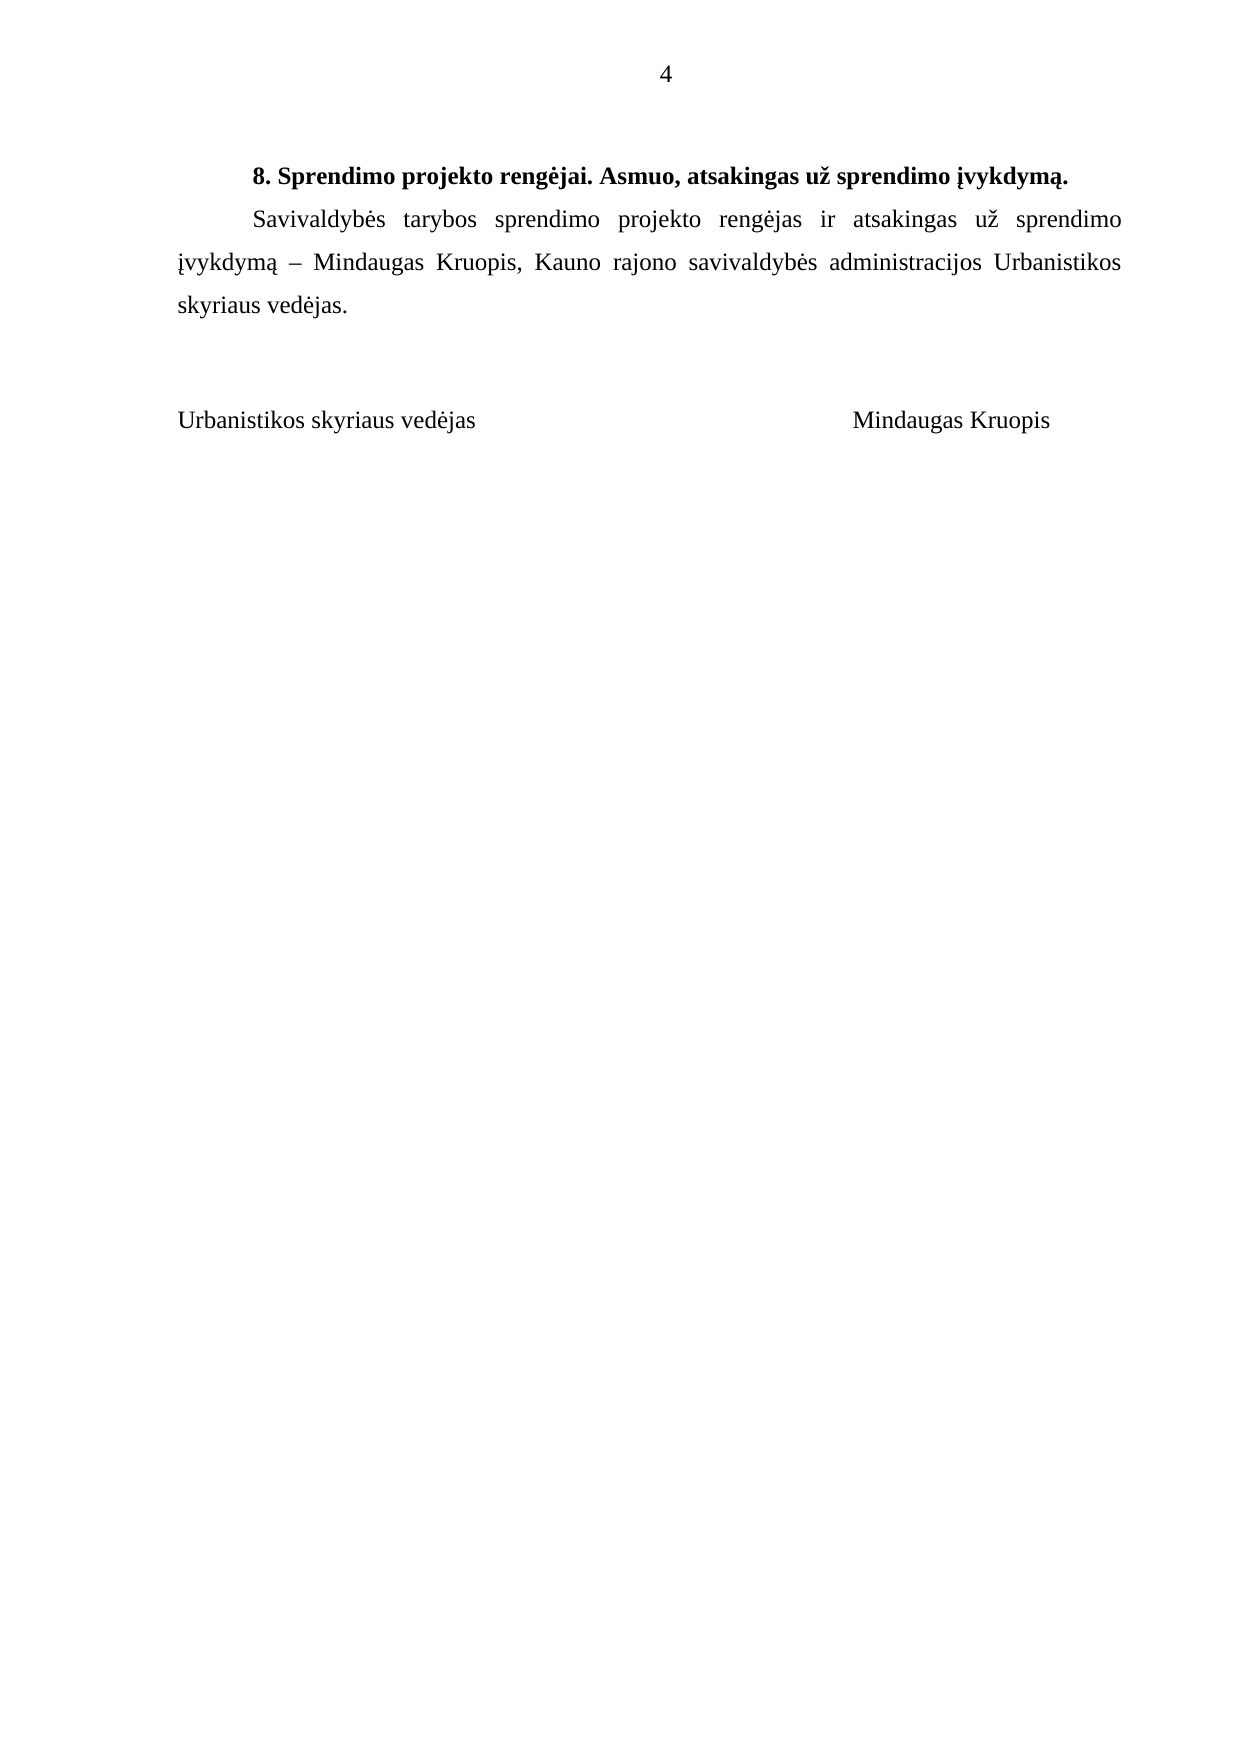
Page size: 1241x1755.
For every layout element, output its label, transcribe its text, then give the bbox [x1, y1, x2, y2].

text Urbanistikos skyriaus vedėjas Mindaugas Kruopis [177, 406, 1122, 434]
text 8. Sprendimo projekto rengėjai. Asmuo, atsakingas už sprendimo įvykdymą. [177, 161, 1122, 190]
text Savivaldybės tarybos sprendimo projekto rengėjas ir atsakingas už sprendimo įvykdymą – Mindaugas Kruopis, Kauno rajono savivaldybės administracijos Urbanistikos skyriaus vedėjas. [177, 204, 1122, 319]
